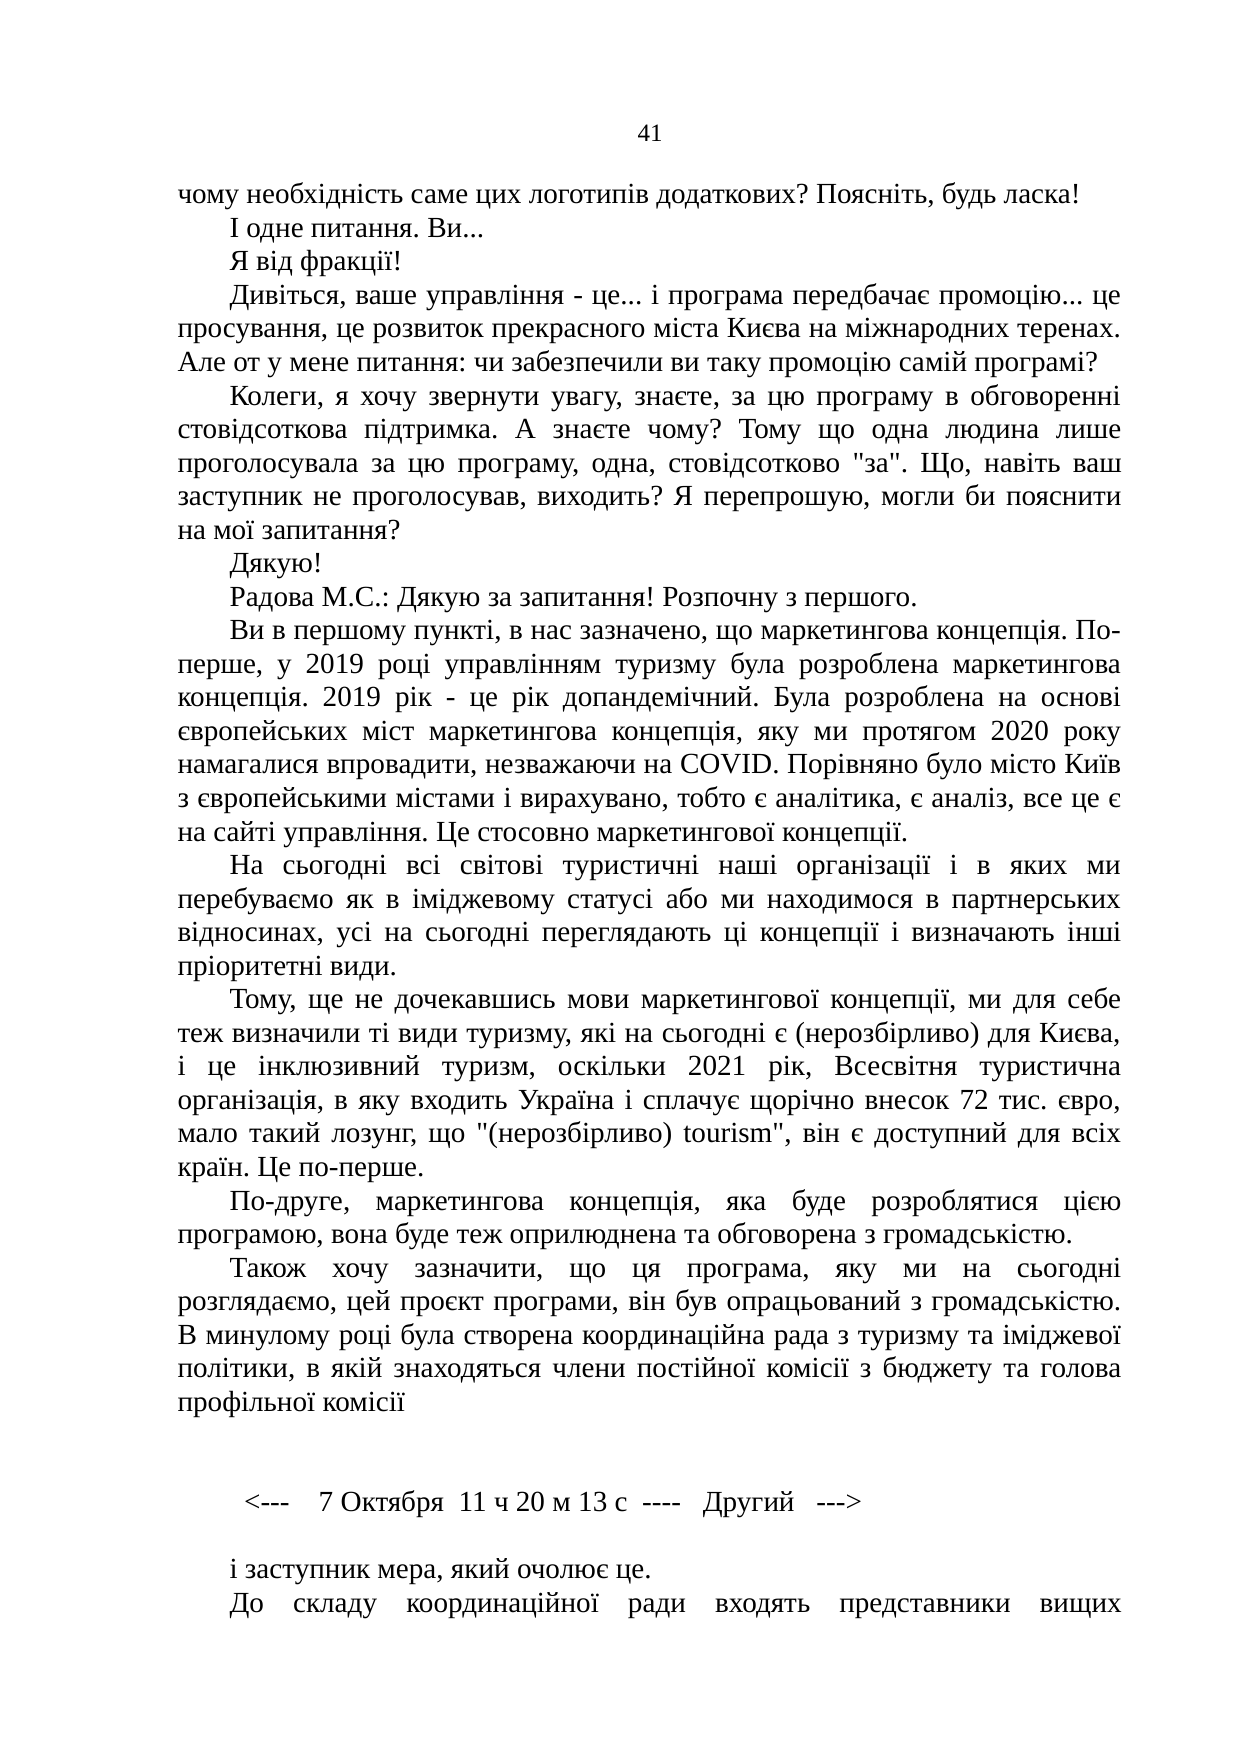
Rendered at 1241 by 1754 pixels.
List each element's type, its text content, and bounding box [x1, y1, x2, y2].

text По-друге, маркетингова концепція, яка буде розроблятися цією програмою, вона буде теж оприлюднена та обговорена з громадськістю. [177, 1183, 1122, 1250]
text І одне питання. Ви... [177, 210, 1122, 243]
text Також хочу зазначити, що ця програма, яку ми на сьогодні розглядаємо, цей проєкт програми, він був опрацьований з громадськістю. В минулому році була створена координаційна рада з туризму та іміджевої політики, в якій знаходяться члени постійної комісії з бюджету та голова профільної комісії [177, 1250, 1122, 1417]
text Я від фракції! [177, 243, 1122, 277]
text Дякую! [177, 545, 1122, 579]
text Ви в першому пункті, в нас зазначено, що маркетингова концепція. По-перше, у 2019 році управлінням туризму була розроблена маркетингова концепція. 2019 рік - це рік допандемічний. Була розроблена на основі європейських міст маркетингова концепція, яку ми протягом 2020 року намагалися впровадити, незважаючи на COVID. Порівняно було місто Київ з європейськими містами і вирахувано, тобто є аналітика, є аналіз, все це є на сайті управління. Це стосовно маркетингової концепції. [177, 612, 1122, 847]
text чому необхідність саме цих логотипів додаткових? Поясніть, будь ласка! [177, 176, 1122, 210]
text Тому, ще не дочекавшись мови маркетингової концепції, ми для себе теж визначили ті види туризму, які на сьогодні є (нерозбірливо) для Києва, і це інклюзивний туризм, оскільки 2021 рік, Всесвітня туристична організація, в яку входить Україна і сплачує щорічно внесок 72 тис. євро, мало такий лозунг, що "(нерозбірливо) tourism", він є доступний для всіх країн. Це по-перше. [177, 981, 1122, 1183]
text і заступник мера, який очолює це. [177, 1552, 1122, 1585]
text Дивіться, ваше управління - це... і програма передбачає промоцію... це просування, це розвиток прекрасного міста Києва на міжнародних теренах. Але от у мене питання: чи забезпечили ви таку промоцію самій програмі? [177, 277, 1122, 378]
text <--- 7 Октября 11 ч 20 м 13 с ---- Другий ---> [177, 1484, 1122, 1518]
text Колеги, я хочу звернути увагу, знаєте, за цю програму в обговоренні стовідсоткова підтримка. А знаєте чому? Тому що одна людина лише проголосувала за цю програму, одна, стовідсотково "за". Що, навіть ваш заступник не проголосував, виходить? Я перепрошую, могли би пояснити на мої запитання? [177, 378, 1122, 545]
text На сьогодні всі світові туристичні наші організації і в яких ми перебуваємо як в іміджевому статусі або ми находимося в партнерських відносинах, усі на сьогодні переглядають ці концепції і визначають інші пріоритетні види. [177, 847, 1122, 981]
text До складу координаційної ради входять представники вищих [177, 1585, 1122, 1619]
text Радова М.С.: Дякую за запитання! Розпочну з першого. [177, 579, 1122, 612]
